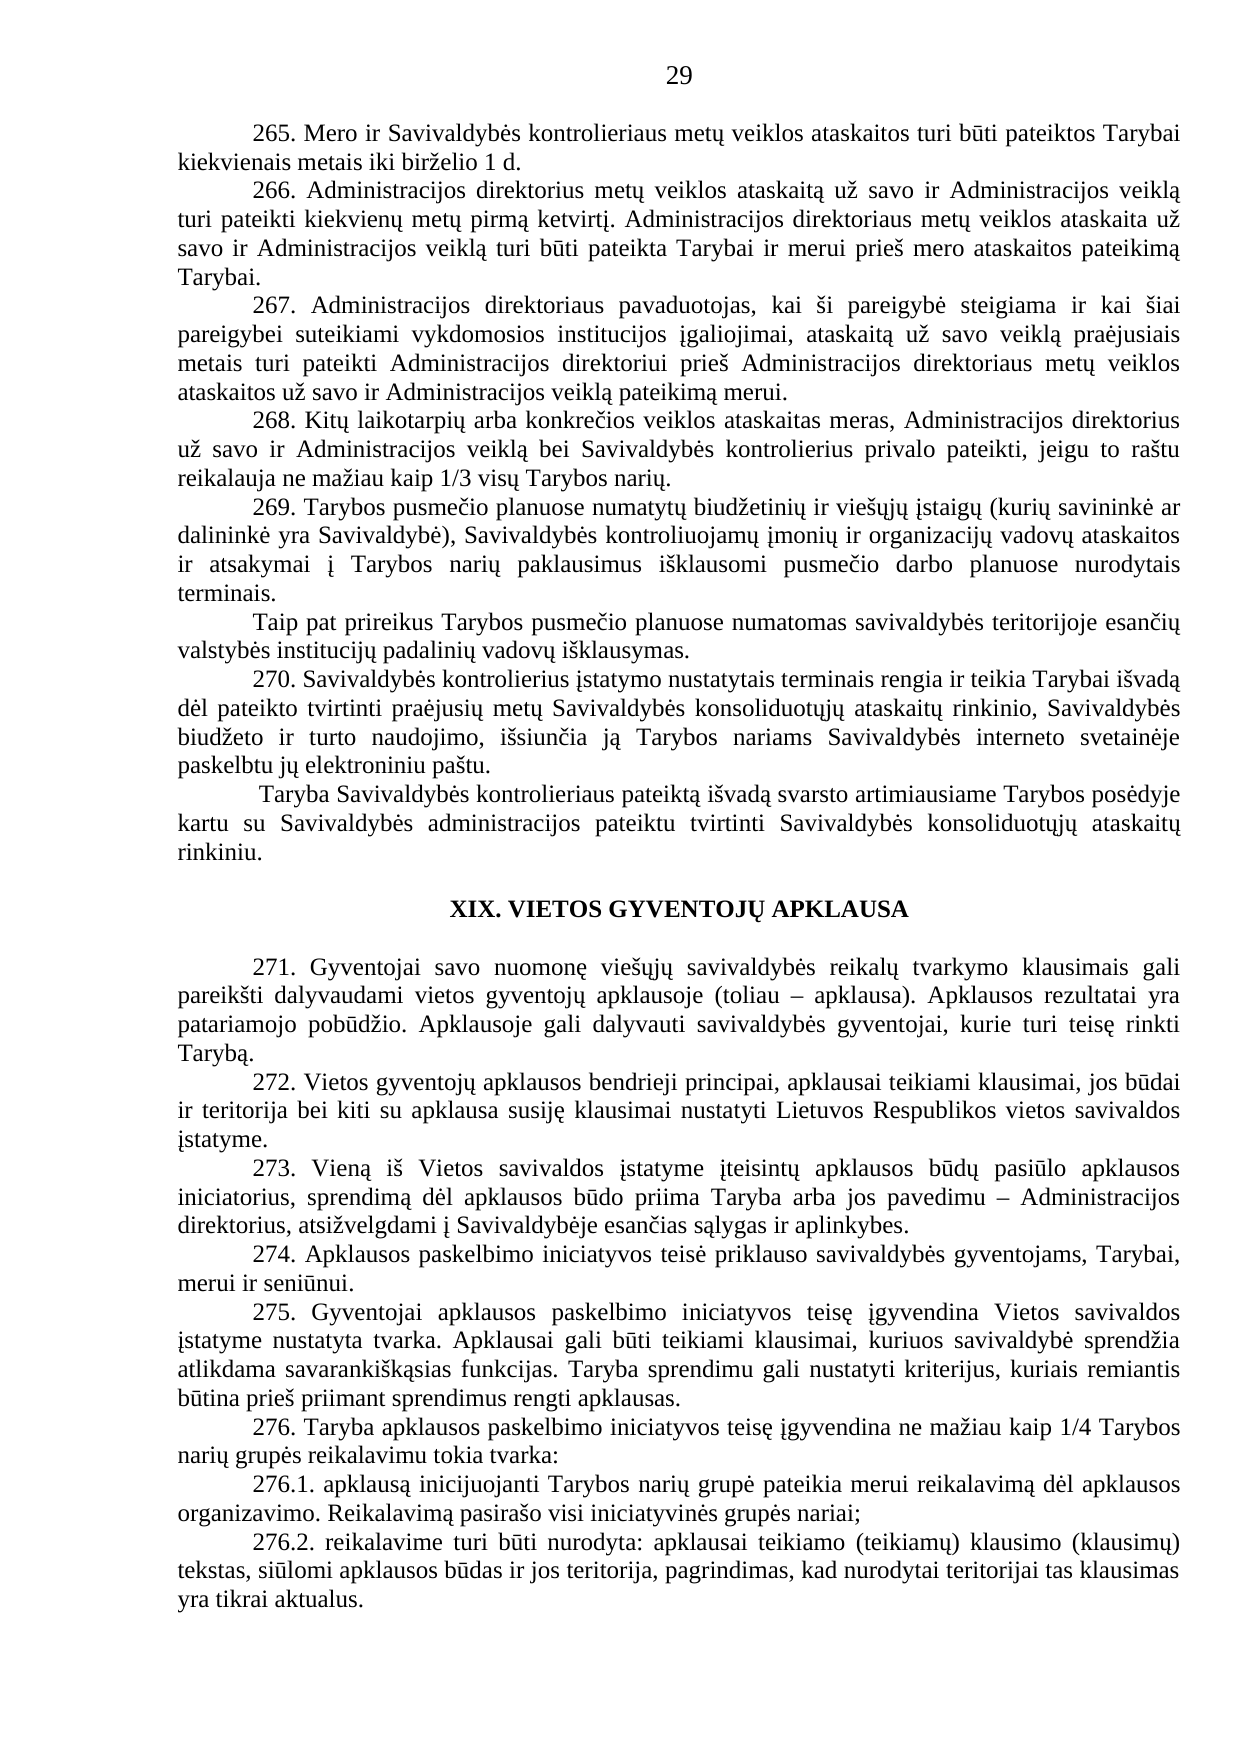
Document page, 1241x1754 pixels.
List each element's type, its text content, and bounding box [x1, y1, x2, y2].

text 276.2. reikalavime turi būti nurodyta: apklausai teikiamo (teikiamų) klausimo (klausimų) tekstas, siūlomi apklausos būdas ir jos teritorija, pagrindimas, kad nurodytai teritorijai tas klausimas yra tikrai aktualus. [177, 1527, 1181, 1613]
text 271. Gyventojai savo nuomonę viešųjų savivaldybės reikalų tvarkymo klausimais gali pareikšti dalyvaudami vietos gyventojų apklausoje (toliau – apklausa). Apklausos rezultatai yra patariamojo pobūdžio. Apklausoje gali dalyvauti savivaldybės gyventojai, kurie turi teisę rinkti Tarybą. [177, 952, 1181, 1067]
text 272. Vietos gyventojų apklausos bendrieji principai, apklausai teikiami klausimai, jos būdai ir teritorija bei kiti su apklausa susiję klausimai nustatyti Lietuvos Respublikos vietos savivaldos įstatyme. [177, 1067, 1181, 1153]
text 269. Tarybos pusmečio planuose numatytų biudžetinių ir viešųjų įstaigų (kurių savininkė ar dalininkė yra Savivaldybė), Savivaldybės kontroliuojamų įmonių ir organizacijų vadovų ataskaitos ir atsakymai į Tarybos narių paklausimus išklausomi pusmečio darbo planuose nurodytais terminais. [177, 492, 1181, 607]
text 275. Gyventojai apklausos paskelbimo iniciatyvos teisę įgyvendina Vietos savivaldos įstatyme nustatyta tvarka. Apklausai gali būti teikiami klausimai, kuriuos savivaldybė sprendžia atlikdama savarankiškąsias funkcijas. Taryba sprendimu gali nustatyti kriterijus, kuriais remiantis būtina prieš priimant sprendimus rengti apklausas. [177, 1297, 1181, 1412]
text XIX. VIETOS GYVENTOJŲ APKLAUSA [177, 894, 1181, 923]
text 268. Kitų laikotarpių arba konkrečios veiklos ataskaitas meras, Administracijos direktorius už savo ir Administracijos veiklą bei Savivaldybės kontrolierius privalo pateikti, jeigu to raštu reikalauja ne mažiau kaip 1/3 visų Tarybos narių. [177, 406, 1181, 492]
text Taip pat prireikus Tarybos pusmečio planuose numatomas savivaldybės teritorijoje esančių valstybės institucijų padalinių vadovų išklausymas. [177, 607, 1181, 664]
text 276.1. apklausą inicijuojanti Tarybos narių grupė pateikia merui reikalavimą dėl apklausos organizavimo. Reikalavimą pasirašo visi iniciatyvinės grupės nariai; [177, 1469, 1181, 1527]
text Taryba Savivaldybės kontrolieriaus pateiktą išvadą svarsto artimiausiame Tarybos posėdyje kartu su Savivaldybės administracijos pateiktu tvirtinti Savivaldybės konsoliduotųjų ataskaitų rinkiniu. [177, 779, 1181, 866]
text 273. Vieną iš Vietos savivaldos įstatyme įteisintų apklausos būdų pasiūlo apklausos iniciatorius, sprendimą dėl apklausos būdo priima Taryba arba jos pavedimu – Administracijos direktorius, atsižvelgdami į Savivaldybėje esančias sąlygas ir aplinkybes. [177, 1153, 1181, 1239]
text 270. Savivaldybės kontrolierius įstatymo nustatytais terminais rengia ir teikia Tarybai išvadą dėl pateikto tvirtinti praėjusių metų Savivaldybės konsoliduotųjų ataskaitų rinkinio, Savivaldybės biudžeto ir turto naudojimo, išsiunčia ją Tarybos nariams Savivaldybės interneto svetainėje paskelbtu jų elektroniniu paštu. [177, 664, 1181, 779]
text 266. Administracijos direktorius metų veiklos ataskaitą už savo ir Administracijos veiklą turi pateikti kiekvienų metų pirmą ketvirtį. Administracijos direktoriaus metų veiklos ataskaita už savo ir Administracijos veiklą turi būti pateikta Tarybai ir merui prieš mero ataskaitos pateikimą Tarybai. [177, 176, 1181, 291]
text 267. Administracijos direktoriaus pavaduotojas, kai ši pareigybė steigiama ir kai šiai pareigybei suteikiami vykdomosios institucijos įgaliojimai, ataskaitą už savo veiklą praėjusiais metais turi pateikti Administracijos direktoriui prieš Administracijos direktoriaus metų veiklos ataskaitos už savo ir Administracijos veiklą pateikimą merui. [177, 291, 1181, 406]
text 276. Taryba apklausos paskelbimo iniciatyvos teisę įgyvendina ne mažiau kaip 1/4 Tarybos narių grupės reikalavimu tokia tvarka: [177, 1412, 1181, 1469]
text 274. Apklausos paskelbimo iniciatyvos teisė priklauso savivaldybės gyventojams, Tarybai, merui ir seniūnui. [177, 1239, 1181, 1297]
text 265. Mero ir Savivaldybės kontrolieriaus metų veiklos ataskaitos turi būti pateiktos Tarybai kiekvienais metais iki birželio 1 d. [177, 118, 1181, 176]
